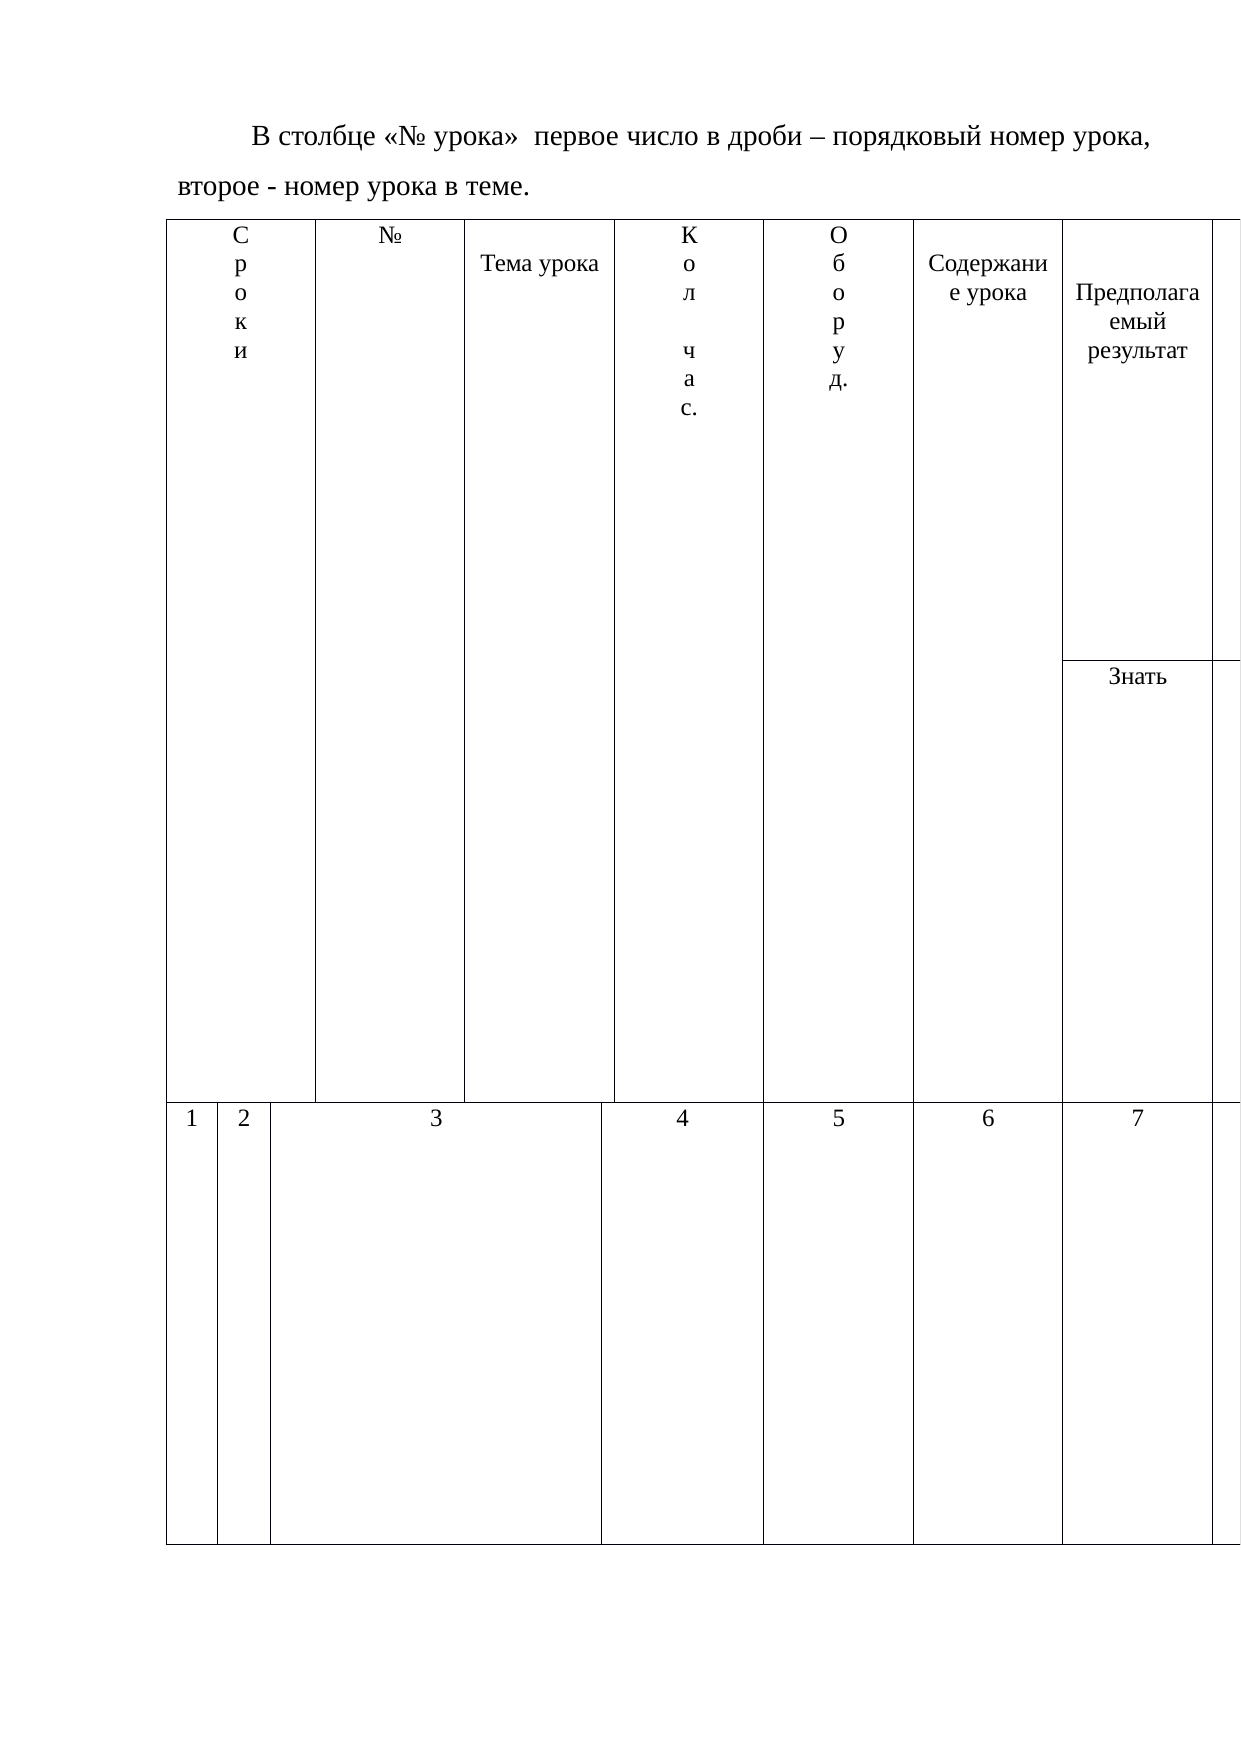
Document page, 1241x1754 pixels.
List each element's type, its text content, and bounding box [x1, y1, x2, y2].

table_cell 1 [167, 1103, 217, 1543]
table_header № [316, 220, 464, 1102]
table_cell 2 [218, 1103, 270, 1543]
table_cell 8 [1213, 1103, 1240, 1543]
table_header ТУ [1213, 220, 1240, 660]
table_header Предполагаемый результат [1063, 220, 1212, 660]
table_header О б о р у д. [764, 220, 913, 1102]
table_cell 3 [271, 1103, 601, 1543]
table_cell 6 [914, 1103, 1062, 1543]
table_header Содержание урока [914, 220, 1062, 1102]
table_cell 5 [764, 1103, 913, 1543]
table_cell 4 [602, 1103, 763, 1543]
table_header С р о к и [167, 220, 315, 1102]
table_cell 7 [1063, 1103, 1212, 1543]
text В столбце «№ урока» первое число в дроби – порядковый номер урока, второе - номер урока в теме. [177, 118, 1152, 202]
table_header Тема урока [465, 220, 614, 1102]
table_cell Знать [1063, 661, 1212, 1102]
table_header К о л ч а с. [615, 220, 763, 1102]
table_cell Уметь [1213, 661, 1240, 1102]
